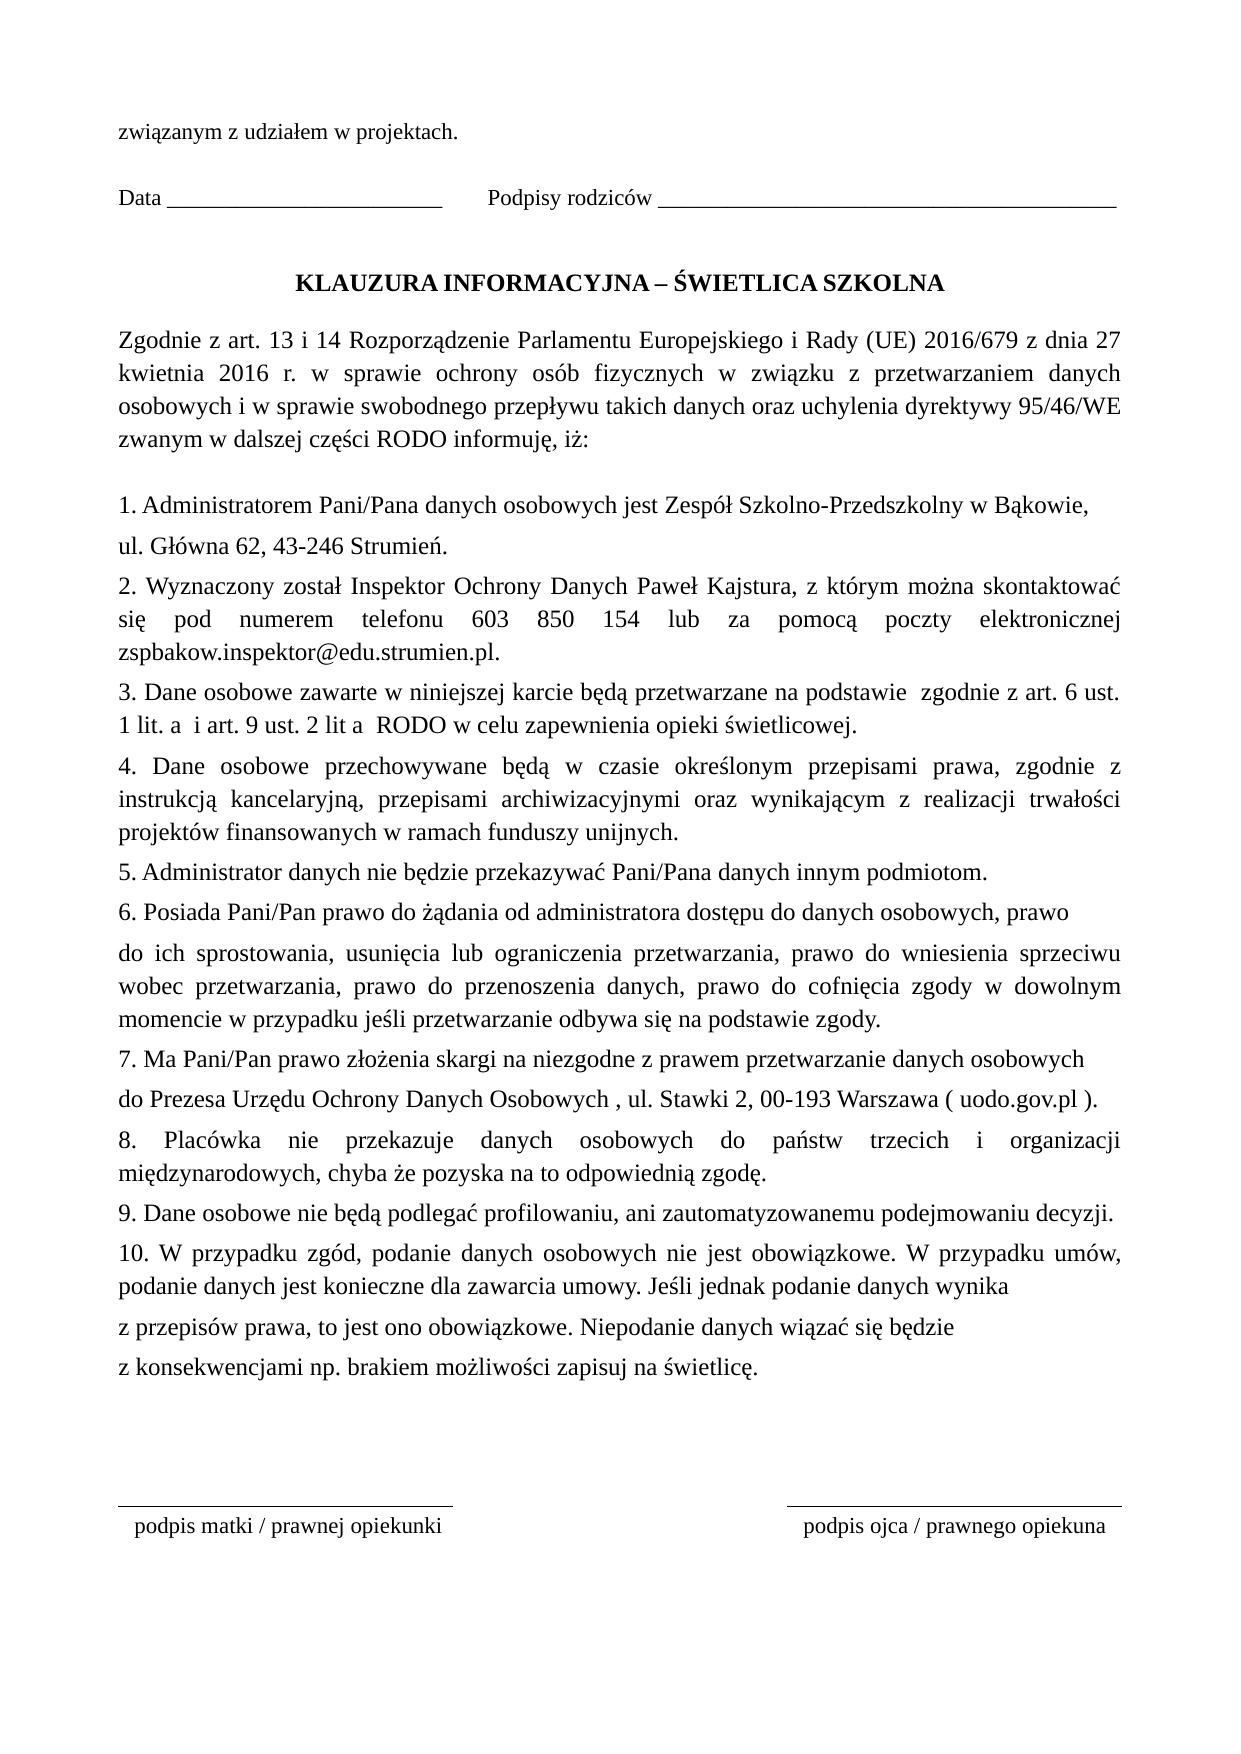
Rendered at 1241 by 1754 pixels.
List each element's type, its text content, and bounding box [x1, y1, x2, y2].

text KLAUZURA INFORMACYJNA – ŚWIETLICA SZKOLNA [118, 268, 1122, 325]
text Data ________________________ Podpisy rodziców ________________________________________ [118, 184, 1122, 210]
table_header [787, 1466, 1122, 1506]
text 10. W przypadku zgód, podanie danych osobowych nie jest obowiązkowe. W przypadku umów, podanie danych jest konieczne dla zawarcia umowy. Jeśli jednak podanie danych wynika [118, 1238, 1122, 1300]
text 6. Posiada Pani/Pan prawo do żądania od administratora dostępu do danych osobowych, prawo [118, 897, 1122, 926]
text z konsekwencjami np. brakiem możliwości zapisuj na świetlicę. [118, 1352, 1122, 1381]
text z przepisów prawa, to jest ono obowiązkowe. Niepodanie danych wiązać się będzie [118, 1312, 1122, 1340]
table_header [118, 1466, 453, 1506]
text 1. Administratorem Pani/Pana danych osobowych jest Zespół Szkolno-Przedszkolny w Bąkowie, [118, 490, 1122, 519]
text 3. Dane osobowe zawarte w niniejszej karcie będą przetwarzane na podstawie zgodnie z art. 6 ust. 1 lit. a i art. 9 ust. 2 lit a RODO w celu zapewnienia opieki świetlicowej. [118, 677, 1122, 739]
text Zgodnie z art. 13 i 14 Rozporządzenie Parlamentu Europejskiego i Rady (UE) 2016/679 z dnia 27 kwietnia 2016 r. w sprawie ochrony osób fizycznych w związku z przetwarzaniem danych osobowych i w sprawie swobodnego przepływu takich danych oraz uchylenia dyrektywy 95/46/WE zwanym w dalszej części RODO informuję, iż: [118, 325, 1122, 453]
text 2. Wyznaczony został Inspektor Ochrony Danych Paweł Kajstura, z którym można skontaktować się pod numerem telefonu 603 850 154 lub za pomocą poczty elektronicznej zspbakow.inspektor@edu.strumien.pl. [118, 571, 1122, 666]
text związanym z udziałem w projektach. [118, 118, 1122, 144]
text 8. Placówka nie przekazuje danych osobowych do państw trzecich i organizacji międzynarodowych, chyba że pozyska na to odpowiednią zgodę. [118, 1125, 1122, 1186]
text 5. Administrator danych nie będzie przekazywać Pani/Pana danych innym podmiotom. [118, 857, 1122, 886]
text 7. Ma Pani/Pan prawo złożenia skargi na niezgodne z prawem przetwarzanie danych osobowych [118, 1044, 1122, 1073]
table_cell [453, 1506, 787, 1547]
table_cell podpis matki / prawnej opiekunki [118, 1507, 453, 1547]
text do ich sprostowania, usunięcia lub ograniczenia przetwarzania, prawo do wniesienia sprzeciwu wobec przetwarzania, prawo do przenoszenia danych, prawo do cofnięcia zgody w dowolnym momencie w przypadku jeśli przetwarzanie odbywa się na podstawie zgody. [118, 938, 1122, 1032]
text do Prezesa Urzędu Ochrony Danych Osobowych , ul. Stawki 2, 00-193 Warszawa ( uodo.gov.pl ). [118, 1084, 1122, 1113]
text 9. Dane osobowe nie będą podlegać profilowaniu, ani zautomatyzowanemu podejmowaniu decyzji. [118, 1198, 1122, 1227]
table_header [453, 1466, 787, 1506]
text ul. Główna 62, 43-246 Strumień. [118, 531, 1122, 559]
text 4. Dane osobowe przechowywane będą w czasie określonym przepisami prawa, zgodnie z instrukcją kancelaryjną, przepisami archiwizacyjnymi oraz wynikającym z realizacji trwałości projektów finansowanych w ramach funduszy unijnych. [118, 751, 1122, 846]
table_cell podpis ojca / prawnego opiekuna [787, 1507, 1122, 1547]
